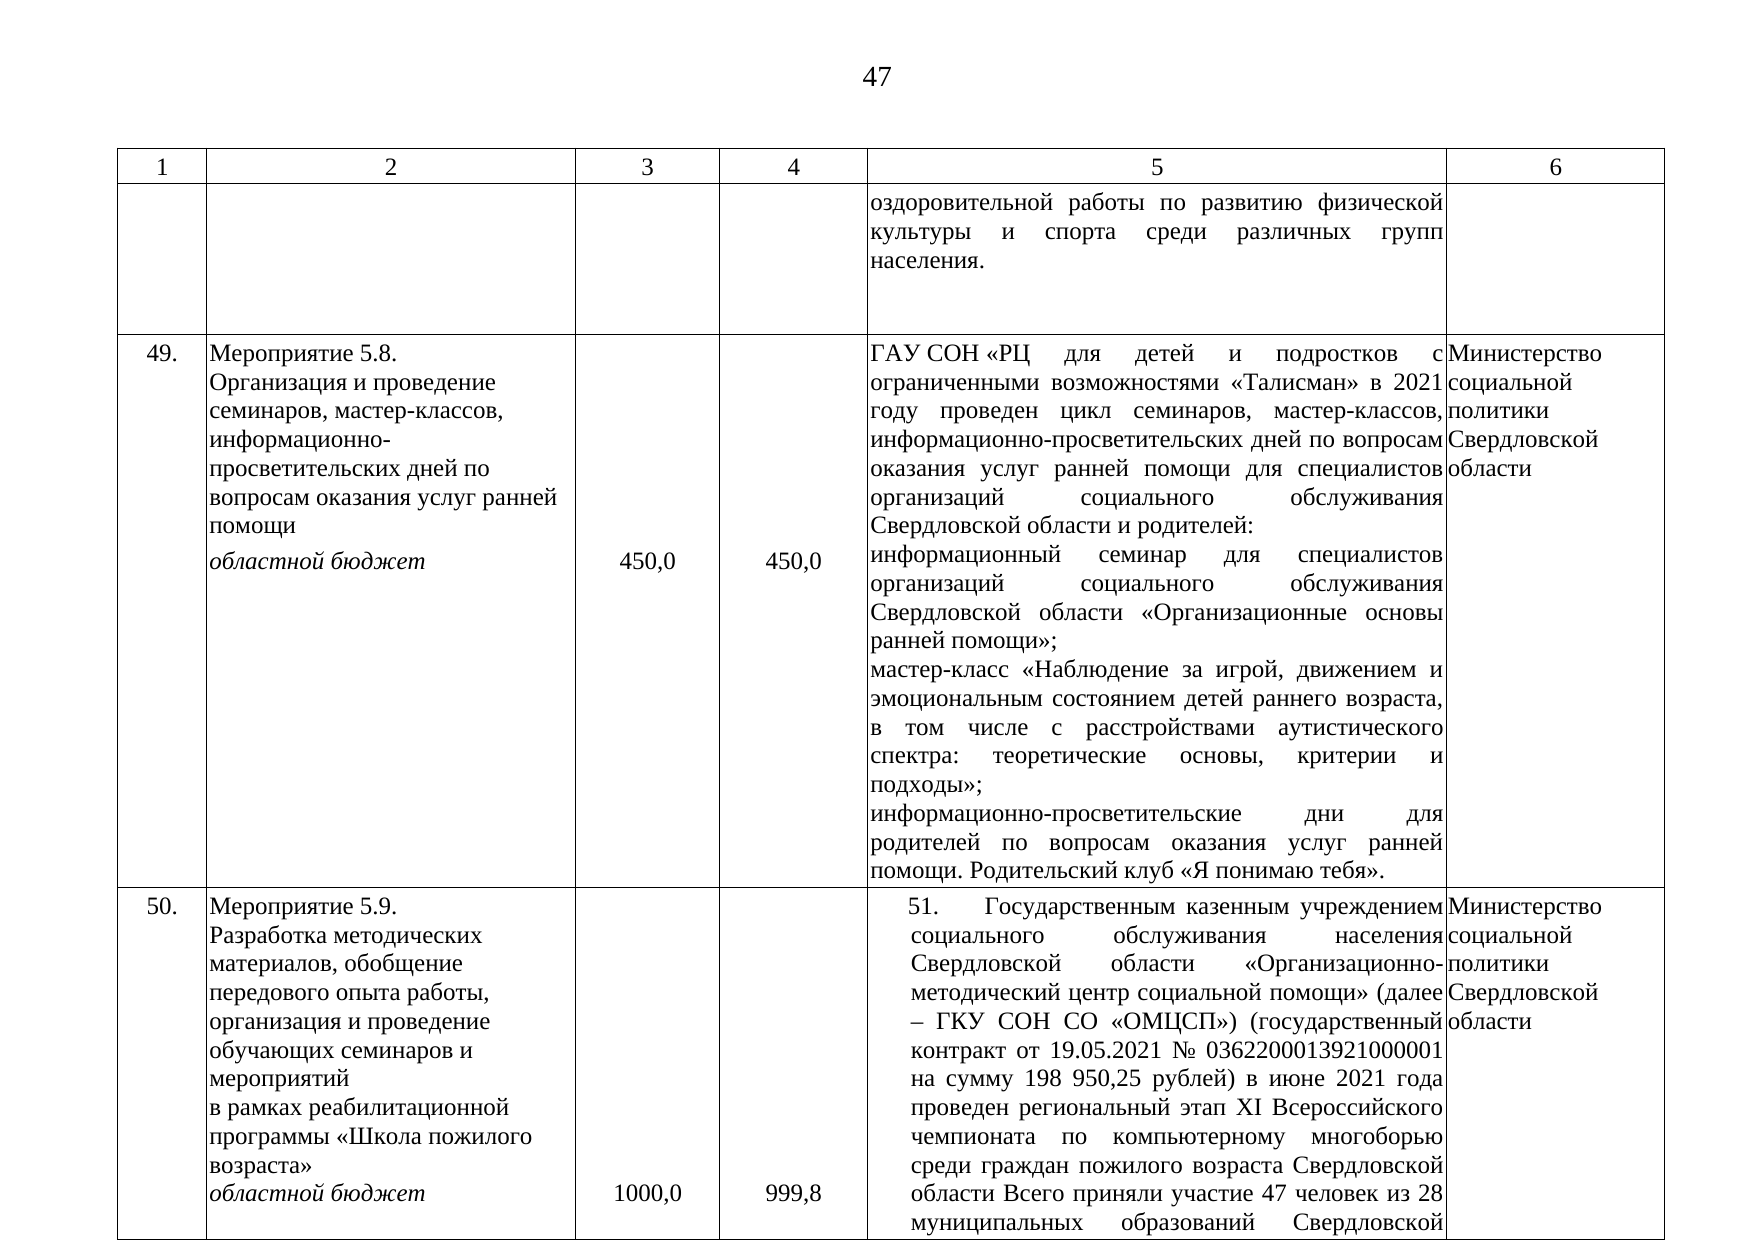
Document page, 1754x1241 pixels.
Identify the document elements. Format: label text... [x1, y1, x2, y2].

table_cell [720, 335, 867, 542]
table_cell [576, 335, 719, 542]
table_header 3 [576, 149, 719, 183]
table_cell 1000,0 [576, 888, 719, 1239]
table_cell [720, 184, 867, 334]
table_cell [576, 184, 719, 334]
table_cell [207, 184, 575, 334]
table_cell ГАУ СОН «РЦ для детей и подростков с ограниченными возможностями «Талисман» в 2021 году проведен цикл семинаров, мастер-классов, информационно-просветительских дней по вопросам оказания услуг ранней помощи для специалистов организаций социального обслуживания Свердловской области и родителей: информационный семинар для специалистов организаций социального обслуживания Свердловской области «Организационные основы ранней помощи»; мастер-класс «Наблюдение за игрой, движением и эмоциональным состоянием детей раннего возраста, в том числе с расстройствами аутистического спектра: теоретические основы, критерии и подходы»; информационно-просветительские дни для родителей по вопросам оказания услуг ранней помощи. Родительский клуб «Я понимаю тебя». [868, 335, 1446, 887]
table_cell оздоровительной работы по развитию физической культуры и спорта среди различных групп населения. [868, 184, 1446, 334]
table_cell [118, 184, 206, 334]
table_cell [1447, 184, 1664, 334]
table_cell 450,0 [576, 542, 719, 887]
table_cell Министерство социальной политики Свердловской области [1447, 888, 1664, 1239]
table_cell Государственным казенным учреждением социального обслуживания населения Свердловской области «Организационно-методический центр социальной помощи» (далее – ГКУ СОН СО «ОМЦСП») (государственный контракт от 19.05.2021 № 0362200013921000001 на сумму 198 950,25 рублей) в июне 2021 года проведен региональный этап XI Всероссийского чемпионата по компьютерному многоборью среди граждан пожилого возраста Свердловской области Всего приняли участие 47 человек из 28 муниципальных образований Свердловской [868, 888, 1446, 1239]
table_cell 50. [118, 888, 206, 1239]
table_cell Мероприятие 5.8. Организация и проведение семинаров, мастер-классов, информационно-просветительских дней по вопросам оказания услуг ранней помощи [207, 335, 575, 542]
table_cell Мероприятие 5.9. Разработка методических материалов, обобщение передового опыта работы, организация и проведение обучающих семинаров и мероприятий в рамках реабилитационной программы «Школа пожилого возраста» областной бюджет [207, 888, 575, 1239]
table_cell Министерство социальной политики Свердловской области [1447, 335, 1664, 887]
table_header 6 [1447, 149, 1664, 183]
table_header 4 [720, 149, 867, 183]
table_cell 999,8 [720, 888, 867, 1239]
table_cell 450,0 [720, 542, 867, 887]
table_header 2 [207, 149, 575, 183]
table_cell областной бюджет [207, 542, 575, 887]
table_cell 49. [118, 335, 206, 887]
table_header 5 [868, 149, 1446, 183]
table_header 1 [118, 149, 206, 183]
